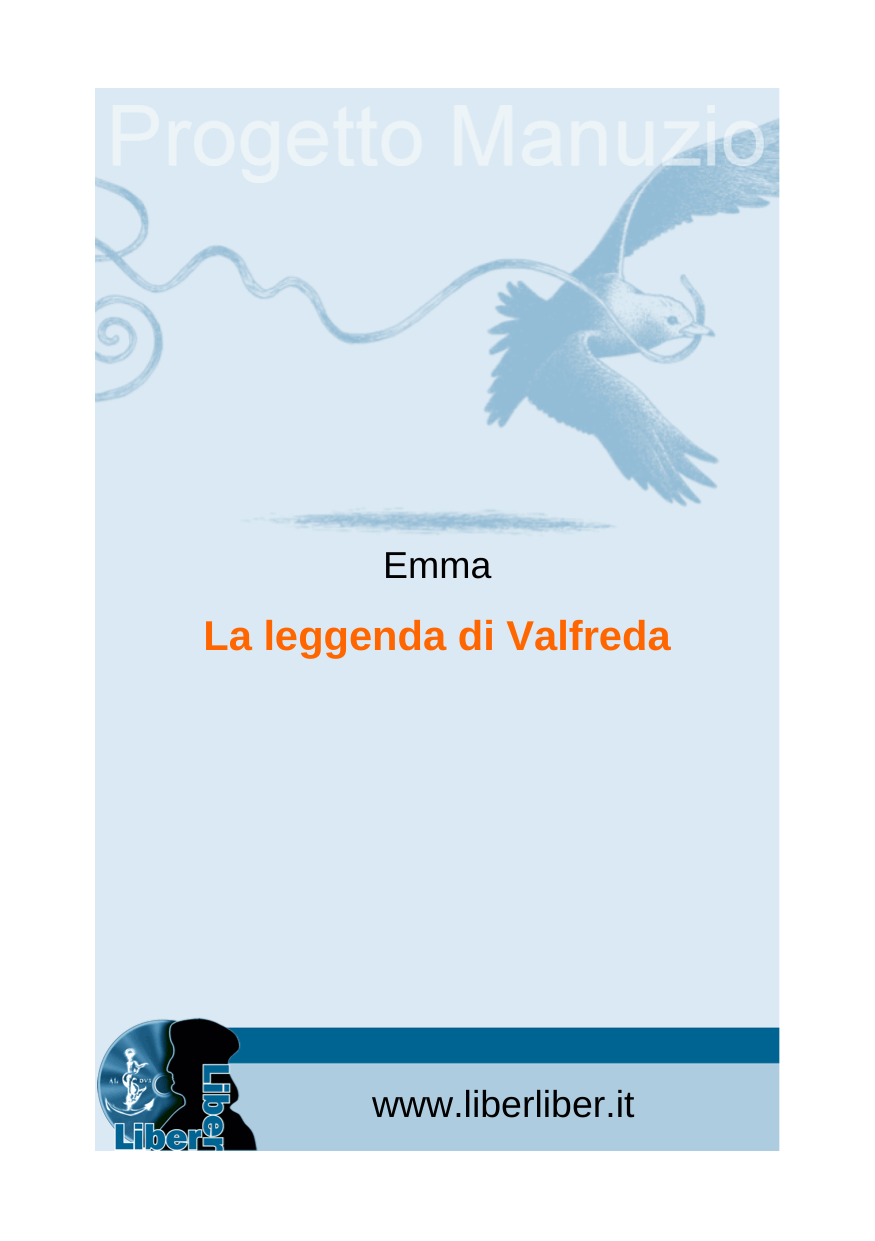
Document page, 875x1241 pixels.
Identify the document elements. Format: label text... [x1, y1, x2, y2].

text La leggenda di Valfreda [94, 611, 779, 659]
picture [94, 219, 780, 1020]
text Emma [94, 543, 779, 586]
text www.liberliber.it [327, 1082, 679, 1125]
